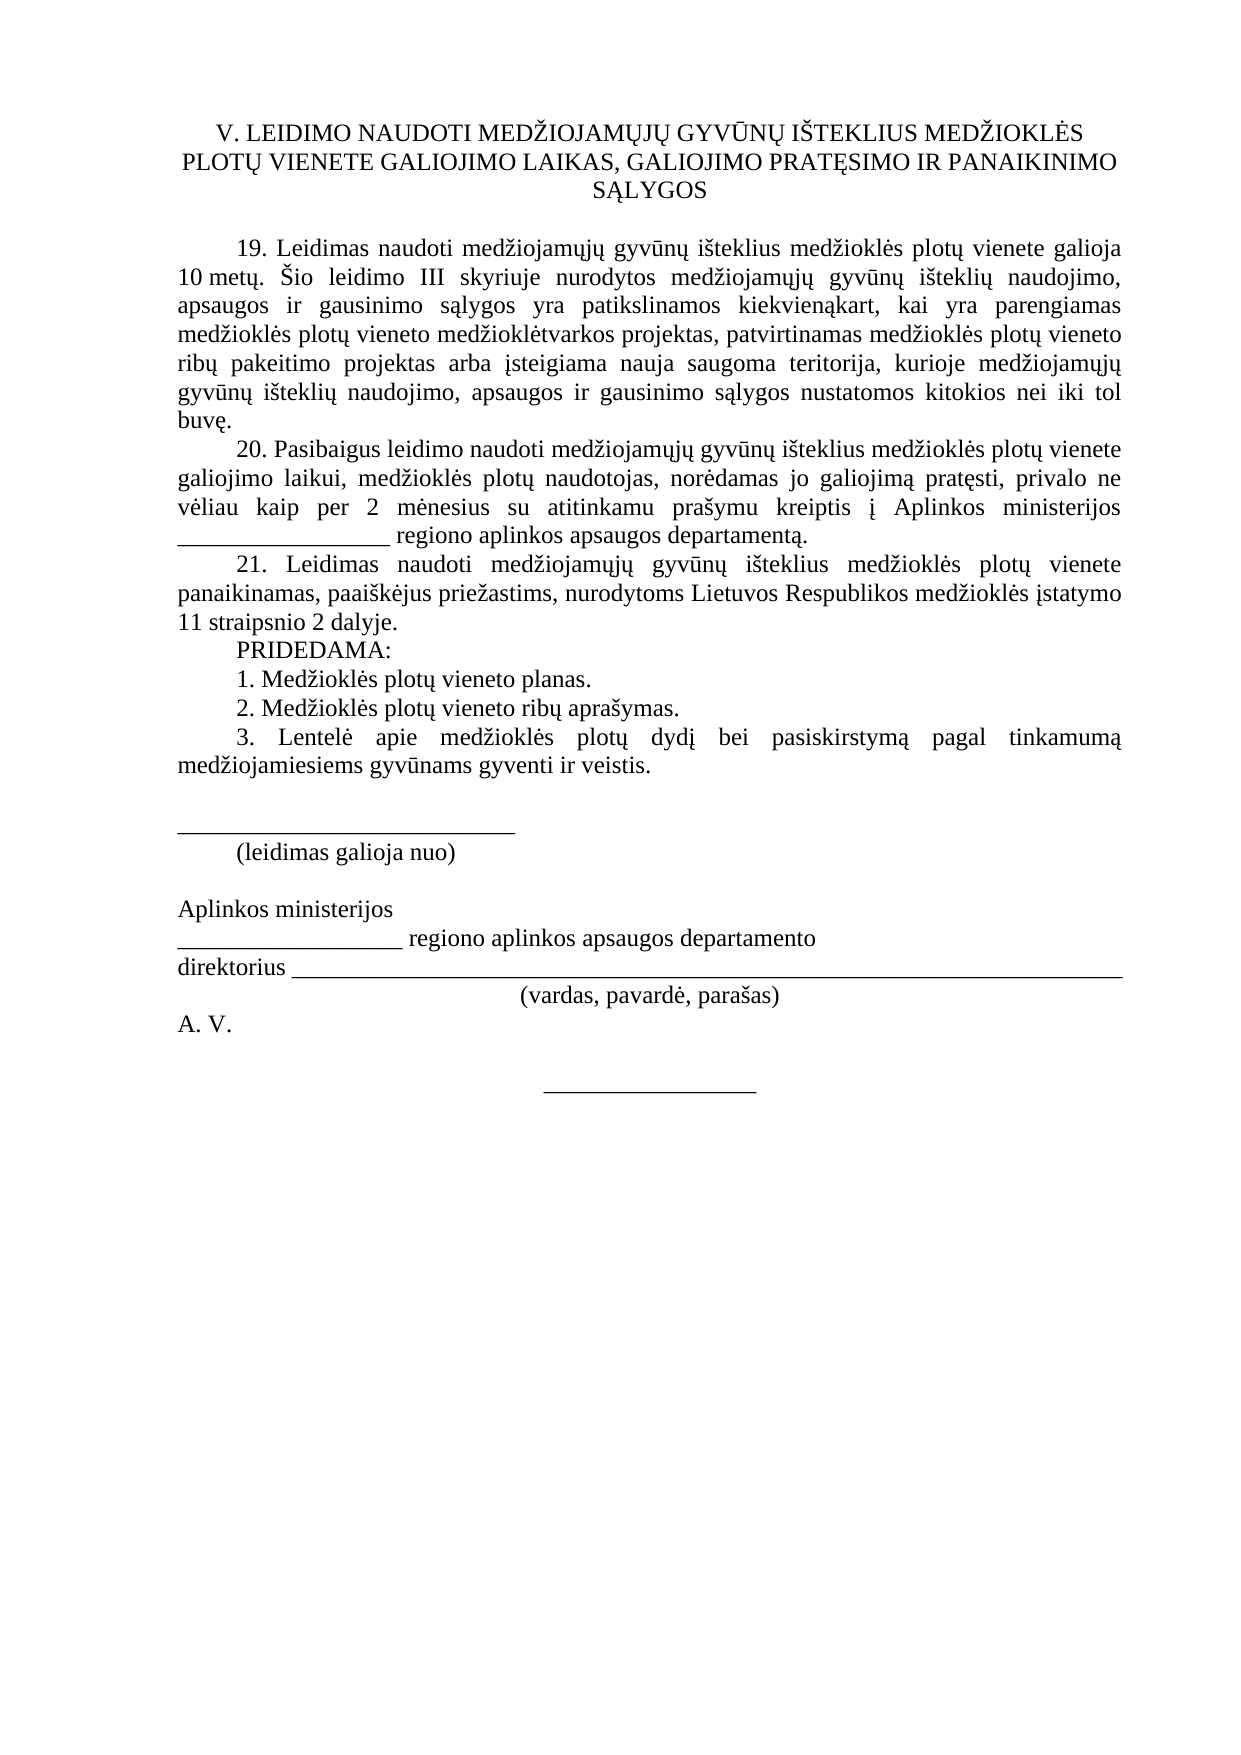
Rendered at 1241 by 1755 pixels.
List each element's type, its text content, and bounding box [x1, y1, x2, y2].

text 2. Medžioklės plotų vieneto ribų aprašymas. [177, 693, 1122, 722]
text __________________ regiono aplinkos apsaugos departamento [177, 923, 1122, 952]
text V. Leidimo naudoti medžiojamųjų gyvūnų išteklius medžioklės plotų vienete galiojimo laikas, galiojimo pratęsimo ir panaikinimo sąlygos [177, 118, 1122, 204]
text (leidimas galioja nuo) [177, 837, 1122, 866]
text 3. Lentelė apie medžioklės plotų dydį bei pasiskirstymą pagal tinkamumą medžiojamiesiems gyvūnams gyventi ir veistis. [177, 722, 1122, 779]
text Aplinkos ministerijos [177, 894, 1122, 923]
text ___________________________ [177, 808, 1122, 837]
text 19. Leidimas naudoti medžiojamųjų gyvūnų išteklius medžioklės plotų vienete galioja 10 metų. Šio leidimo III skyriuje nurodytos medžiojamųjų gyvūnų išteklių naudojimo, apsaugos ir gausinimo sąlygos yra patikslinamos kiekvienąkart, kai yra parengiamas medžioklės plotų vieneto medžioklėtvarkos projektas, patvirtinamas medžioklės plotų vieneto ribų pakeitimo projektas arba įsteigiama nauja saugoma teritorija, kurioje medžiojamųjų gyvūnų išteklių naudojimo, apsaugos ir gausinimo sąlygos nustatomos kitokios nei iki tol buvę. [177, 233, 1122, 434]
text A. V. [177, 1009, 1122, 1038]
text 21. Leidimas naudoti medžiojamųjų gyvūnų išteklius medžioklės plotų vienete panaikinamas, paaiškėjus priežastims, nurodytoms Lietuvos Respublikos medžioklės įstatymo 11 straipsnio 2 dalyje. [177, 549, 1122, 636]
text (vardas, pavardė, parašas) [177, 981, 1122, 1009]
text _________________ [177, 1067, 1122, 1096]
text 1. Medžioklės plotų vieneto planas. [177, 664, 1122, 693]
text Pridedama: [177, 636, 1122, 664]
text direktorius [177, 952, 1122, 981]
text 20. Pasibaigus leidimo naudoti medžiojamųjų gyvūnų išteklius medžioklės plotų vienete galiojimo laikui, medžioklės plotų naudotojas, norėdamas jo galiojimą pratęsti, privalo ne vėliau kaip per 2 mėnesius su atitinkamu prašymu kreiptis į Aplinkos ministerijos _________________ regiono aplinkos apsaugos departamentą. [177, 434, 1122, 549]
